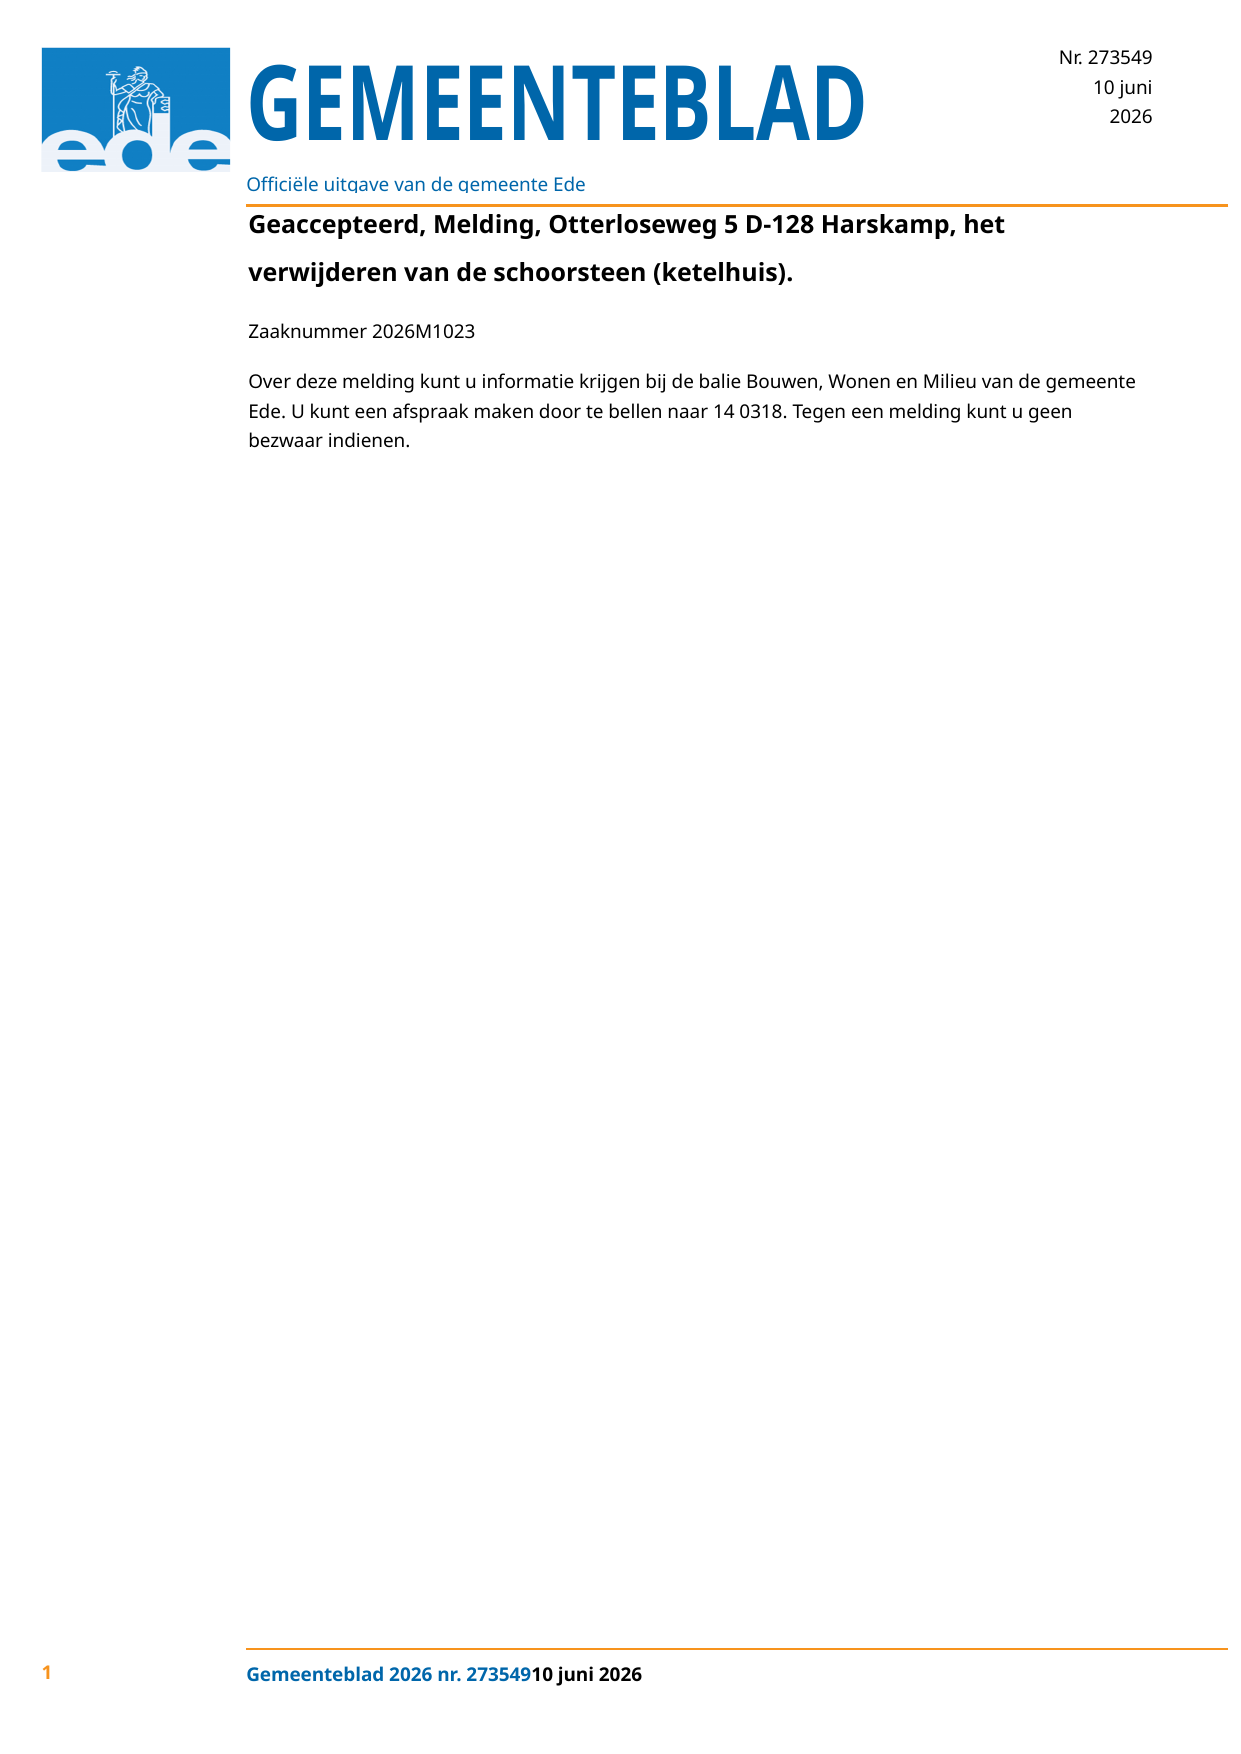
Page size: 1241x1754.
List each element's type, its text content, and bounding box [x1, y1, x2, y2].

text Geaccepteerd, Melding, Otterloseweg 5 D-128 Harskamp, het verwijderen van de schoorsteen (ketelhuis). [248, 207, 1152, 288]
text Over deze melding kunt u informatie krijgen bij de balie Bouwen, Wonen en Milieu van de gemeente Ede. U kunt een afspraak maken door te bellen naar 14 0318. Tegen een melding kunt u geen bezwaar indienen. [248, 368, 1152, 453]
picture [41, 47, 231, 172]
text Zaaknummer 2026M1023 [248, 318, 1152, 344]
